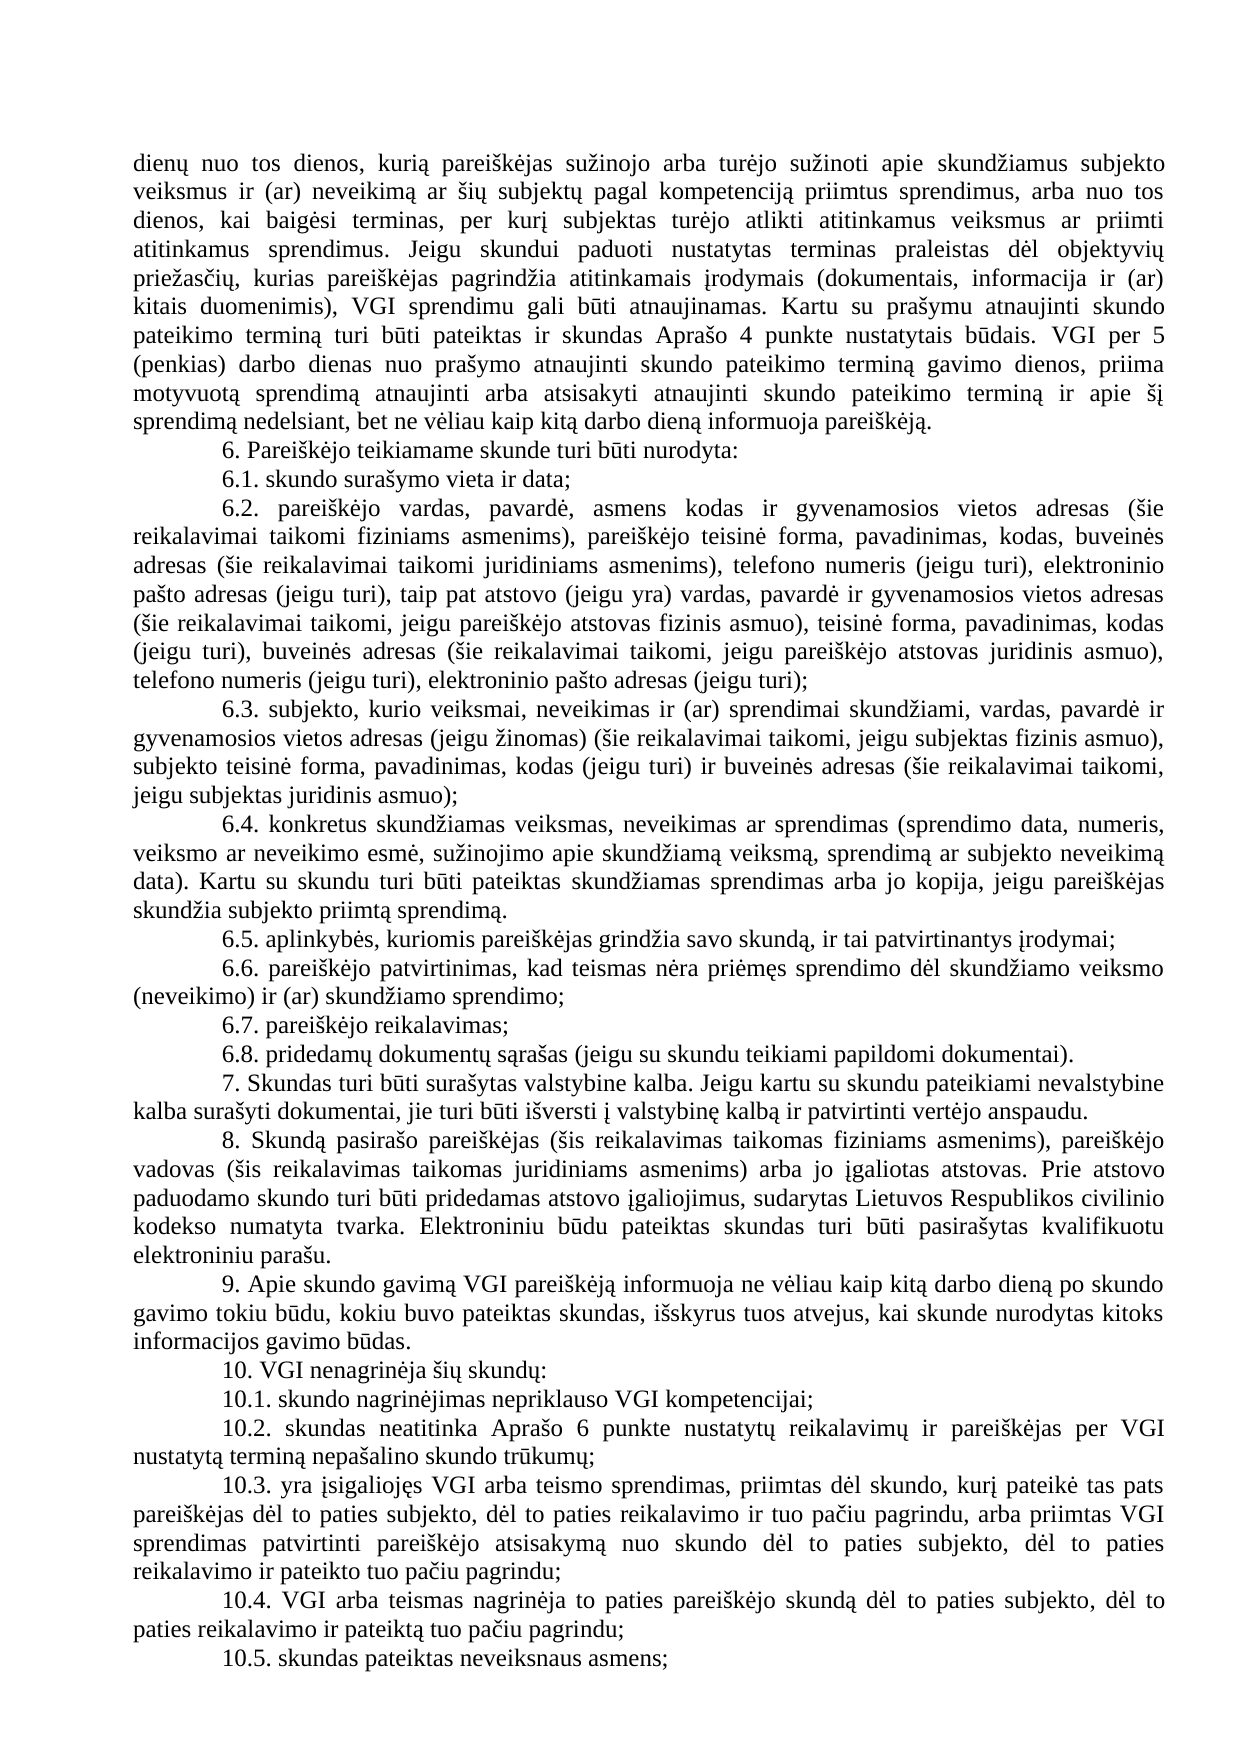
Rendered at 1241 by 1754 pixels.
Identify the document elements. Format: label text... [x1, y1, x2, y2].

text 6.2. pareiškėjo vardas, pavardė, asmens kodas ir gyvenamosios vietos adresas (šie reikalavimai taikomi fiziniams asmenims), pareiškėjo teisinė forma, pavadinimas, kodas, buveinės adresas (šie reikalavimai taikomi juridiniams asmenims), telefono numeris (jeigu turi), elektroninio pašto adresas (jeigu turi), taip pat atstovo (jeigu yra) vardas, pavardė ir gyvenamosios vietos adresas (šie reikalavimai taikomi, jeigu pareiškėjo atstovas fizinis asmuo), teisinė forma, pavadinimas, kodas (jeigu turi), buveinės adresas (šie reikalavimai taikomi, jeigu pareiškėjo atstovas juridinis asmuo), telefono numeris (jeigu turi), elektroninio pašto adresas (jeigu turi); [133, 493, 1165, 694]
text 6. Pareiškėjo teikiamame skunde turi būti nurodyta: [133, 435, 1165, 464]
text dienų nuo tos dienos, kurią pareiškėjas sužinojo arba turėjo sužinoti apie skundžiamus subjekto veiksmus ir (ar) neveikimą ar šių subjektų pagal kompetenciją priimtus sprendimus, arba nuo tos dienos, kai baigėsi terminas, per kurį subjektas turėjo atlikti atitinkamus veiksmus ar priimti atitinkamus sprendimus. Jeigu skundui paduoti nustatytas terminas praleistas dėl objektyvių priežasčių, kurias pareiškėjas pagrindžia atitinkamais įrodymais (dokumentais, informacija ir (ar) kitais duomenimis), VGI sprendimu gali būti atnaujinamas. Kartu su prašymu atnaujinti skundo pateikimo terminą turi būti pateiktas ir skundas Aprašo 4 punkte nustatytais būdais. VGI per 5 (penkias) darbo dienas nuo prašymo atnaujinti skundo pateikimo terminą gavimo dienos, priima motyvuotą sprendimą atnaujinti arba atsisakyti atnaujinti skundo pateikimo terminą ir apie šį sprendimą nedelsiant, bet ne vėliau kaip kitą darbo dieną informuoja pareiškėją. [133, 148, 1165, 435]
text 10.5. skundas pateiktas neveiksnaus asmens; [133, 1643, 1165, 1671]
text 10.3. yra įsigaliojęs VGI arba teismo sprendimas, priimtas dėl skundo, kurį pateikė tas pats pareiškėjas dėl to paties subjekto, dėl to paties reikalavimo ir tuo pačiu pagrindu, arba priimtas VGI sprendimas patvirtinti pareiškėjo atsisakymą nuo skundo dėl to paties subjekto, dėl to paties reikalavimo ir pateikto tuo pačiu pagrindu; [133, 1470, 1165, 1585]
text 7. Skundas turi būti surašytas valstybine kalba. Jeigu kartu su skundu pateikiami nevalstybine kalba surašyti dokumentai, jie turi būti išversti į valstybinę kalbą ir patvirtinti vertėjo anspaudu. [133, 1068, 1165, 1125]
text 10. VGI nenagrinėja šių skundų: [133, 1355, 1165, 1384]
text 6.6. pareiškėjo patvirtinimas, kad teismas nėra priėmęs sprendimo dėl skundžiamo veiksmo (neveikimo) ir (ar) skundžiamo sprendimo; [133, 953, 1165, 1010]
text 6.1. skundo surašymo vieta ir data; [133, 464, 1165, 493]
text 6.3. subjekto, kurio veiksmai, neveikimas ir (ar) sprendimai skundžiami, vardas, pavardė ir gyvenamosios vietos adresas (jeigu žinomas) (šie reikalavimai taikomi, jeigu subjektas fizinis asmuo), subjekto teisinė forma, pavadinimas, kodas (jeigu turi) ir buveinės adresas (šie reikalavimai taikomi, jeigu subjektas juridinis asmuo); [133, 694, 1165, 809]
text 10.4. VGI arba teismas nagrinėja to paties pareiškėjo skundą dėl to paties subjekto, dėl to paties reikalavimo ir pateiktą tuo pačiu pagrindu; [133, 1585, 1165, 1643]
text 6.5. aplinkybės, kuriomis pareiškėjas grindžia savo skundą, ir tai patvirtinantys įrodymai; [133, 924, 1165, 953]
text 9. Apie skundo gavimą VGI pareiškėją informuoja ne vėliau kaip kitą darbo dieną po skundo gavimo tokiu būdu, kokiu buvo pateiktas skundas, išskyrus tuos atvejus, kai skunde nurodytas kitoks informacijos gavimo būdas. [133, 1269, 1165, 1355]
text 10.1. skundo nagrinėjimas nepriklauso VGI kompetencijai; [133, 1384, 1165, 1413]
text 6.7. pareiškėjo reikalavimas; [133, 1010, 1165, 1039]
text 6.8. pridedamų dokumentų sąrašas (jeigu su skundu teikiami papildomi dokumentai). [133, 1039, 1165, 1068]
text 6.4. konkretus skundžiamas veiksmas, neveikimas ar sprendimas (sprendimo data, numeris, veiksmo ar neveikimo esmė, sužinojimo apie skundžiamą veiksmą, sprendimą ar subjekto neveikimą data). Kartu su skundu turi būti pateiktas skundžiamas sprendimas arba jo kopija, jeigu pareiškėjas skundžia subjekto priimtą sprendimą. [133, 809, 1165, 924]
text 8. Skundą pasirašo pareiškėjas (šis reikalavimas taikomas fiziniams asmenims), pareiškėjo vadovas (šis reikalavimas taikomas juridiniams asmenims) arba jo įgaliotas atstovas. Prie atstovo paduodamo skundo turi būti pridedamas atstovo įgaliojimus, sudarytas Lietuvos Respublikos civilinio kodekso numatyta tvarka. Elektroniniu būdu pateiktas skundas turi būti pasirašytas kvalifikuotu elektroniniu parašu. [133, 1125, 1165, 1269]
text 10.2. skundas neatitinka Aprašo 6 punkte nustatytų reikalavimų ir pareiškėjas per VGI nustatytą terminą nepašalino skundo trūkumų; [133, 1413, 1165, 1470]
